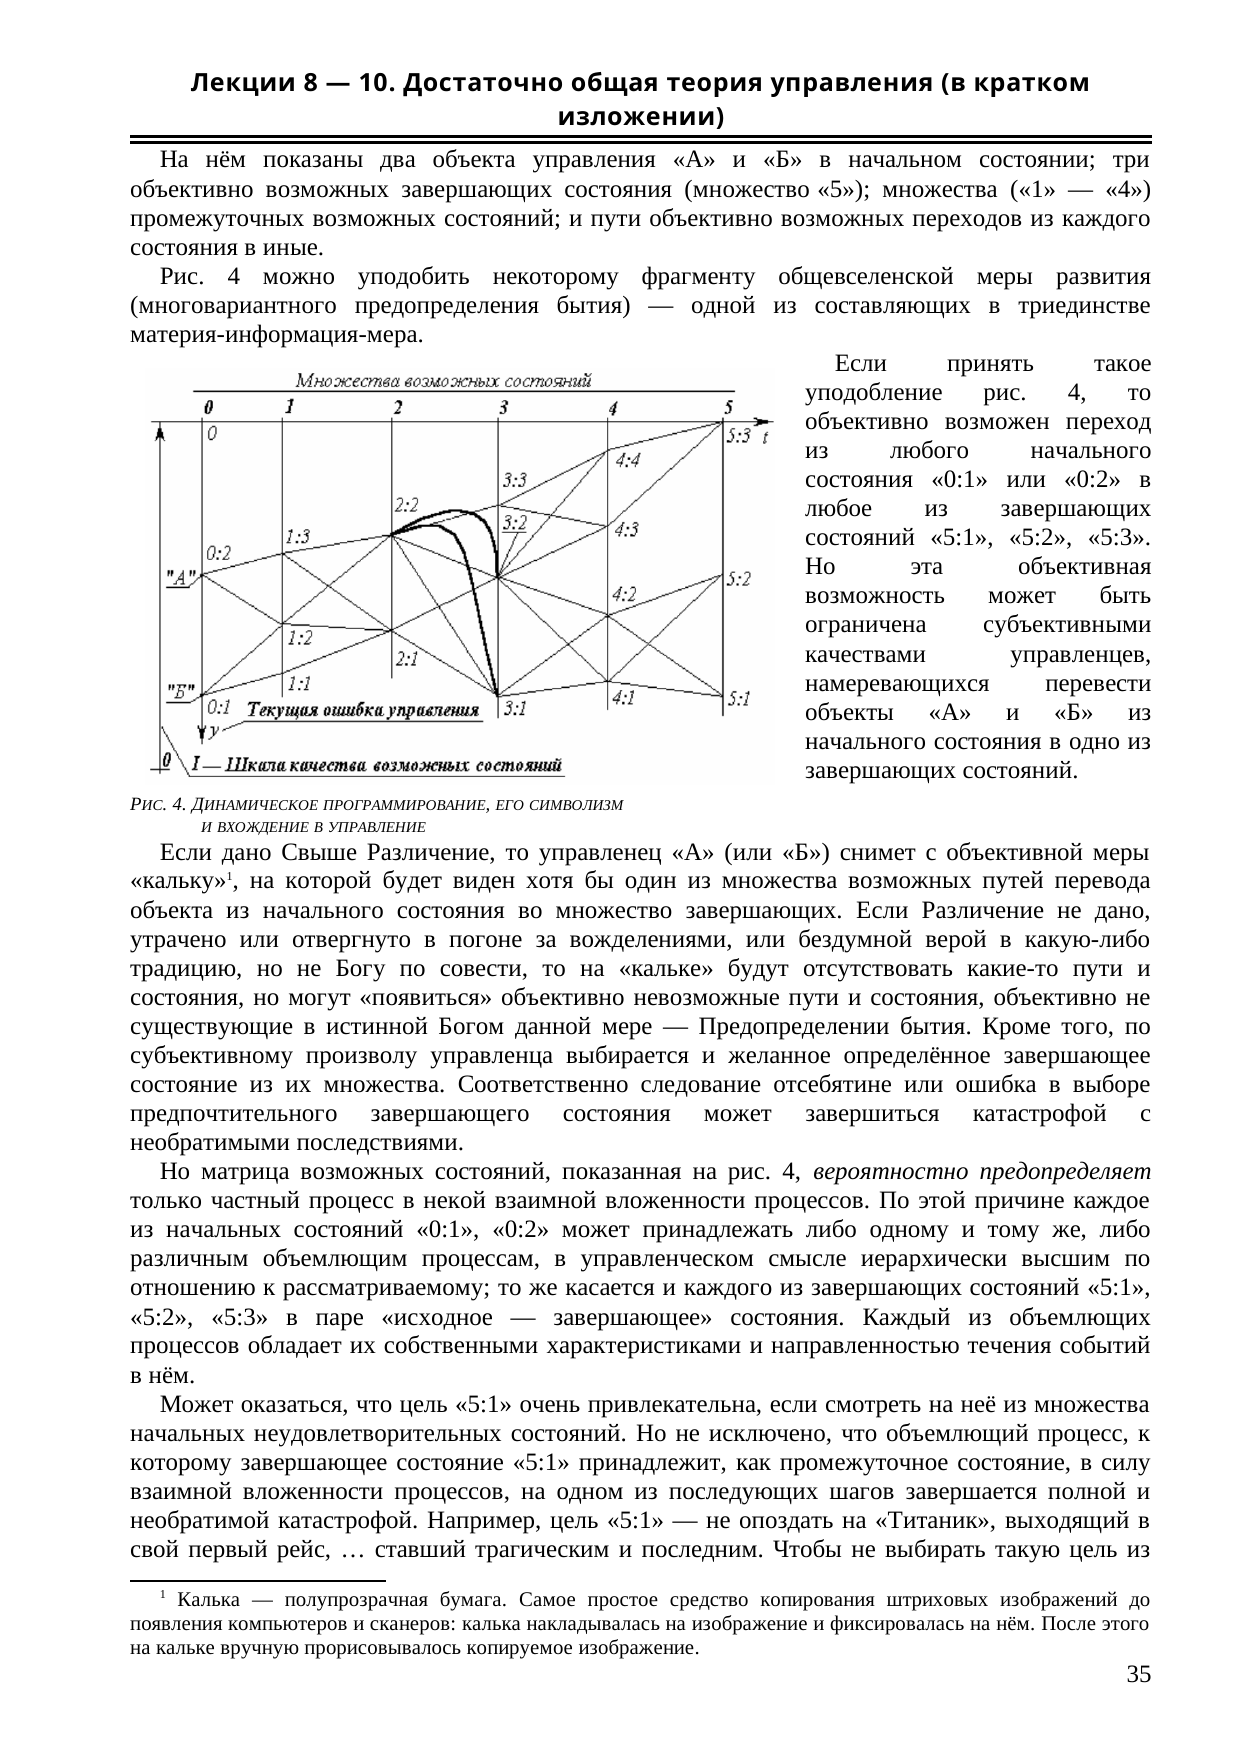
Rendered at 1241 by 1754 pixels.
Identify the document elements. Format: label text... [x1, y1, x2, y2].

text Может оказаться, что цель «5:1» очень привлекательна, если смотреть на неё из множества начальных неудовлетворительных состояний. Но не исключено, что объемлющий процесс, к которому завершающее состояние «5:1» принадлежит, как промежуточное состояние, в силу взаимной вложенности процессов, на одном из последующих шагов завершается полной и необратимой катастрофой. Например, цель «5:1» — не опоздать на «Титаник», выходящий в свой первый рейс, … ставший трагическим и последним. Чтобы не выбирать такую цель из [130, 1388, 1152, 1563]
text Если дано Свыше Различение, то управленец «А» (или «Б») снимет с объективной меры «кальку», на которой будет виден хотя бы один из множества возможных путей перевода объекта из начального состояния во множество завершающих. Если Различение не дано, утрачено или отвергнуто в погоне за вожделениями, или бездумной верой в какую-либо традицию, но не Богу по совести, то на «кальке» будут отсутствовать какие-то пути и состояния, но могут «появиться» объективно невозможные пути и состояния, объективно не существующие в истинной Богом данной мере — Предопределении бытия. Кроме того, по субъективному произволу управленца выбирается и желанное определённое завершающее состояние из их множества. Соответственно следование отсебятине или ошибка в выборе предпочтительного завершающего состояния может завершиться катастрофой с необратимыми последствиями. [130, 836, 1152, 1156]
text Рис. 4. Динамическое программирование, его символизм и вхождение в управление [130, 792, 790, 836]
text Если принять такое уподобление рис. 4, то объективно возможен переход из любого начального состояния «0:1» или «0:2» в любое из завершающих состояний «5:1», «5:2», «5:3». Но эта объективная возможность может быть ограничена субъективными качествами управленцев, намеревающихся перевести объекты «А» и «Б» из начального состояния в одно из завершающих состояний. [130, 348, 1152, 836]
text На нём показаны два объекта управления «А» и «Б» в начальном состоянии; три объективно возможных завершающих состояния (множество «5»); множества («1» — «4») промежуточных возможных состояний; и пути объективно возможных переходов из каждого состояния в иные. [130, 144, 1152, 261]
text Но матрица возможных состояний, показанная на рис. 4, вероятностно предопределяет только частный процесс в некой взаимной вложенности процессов. По этой причине каждое из начальных состояний «0:1», «0:2» может принадлежать либо одному и тому же, либо различным объемлющим процессам, в управленческом смысле иерархически высшим по отношению к рассматриваемому; то же касается и каждого из завершающих состояний «5:1», «5:2», «5:3» в паре «исходное — завершающее» состояния. Каждый из объемлющих процессов обладает их собственными характеристиками и направленностью течения событий в нём. [130, 1156, 1152, 1388]
text Калька — полупрозрачная бумага. Самое простое средство копирования штриховых изображений до появления компьютеров и сканеров: калька накладывалась на изображение и фиксировалась на нём. После этого на кальке вручную прорисовывалось копируемое изображение. [130, 1587, 1152, 1659]
text Рис. 4 можно уподобить некоторому фрагменту общевселенской меры развития (многовариантного предопределения бытия) — одной из составляющих в триединстве материя-информация-мера. [130, 261, 1152, 348]
